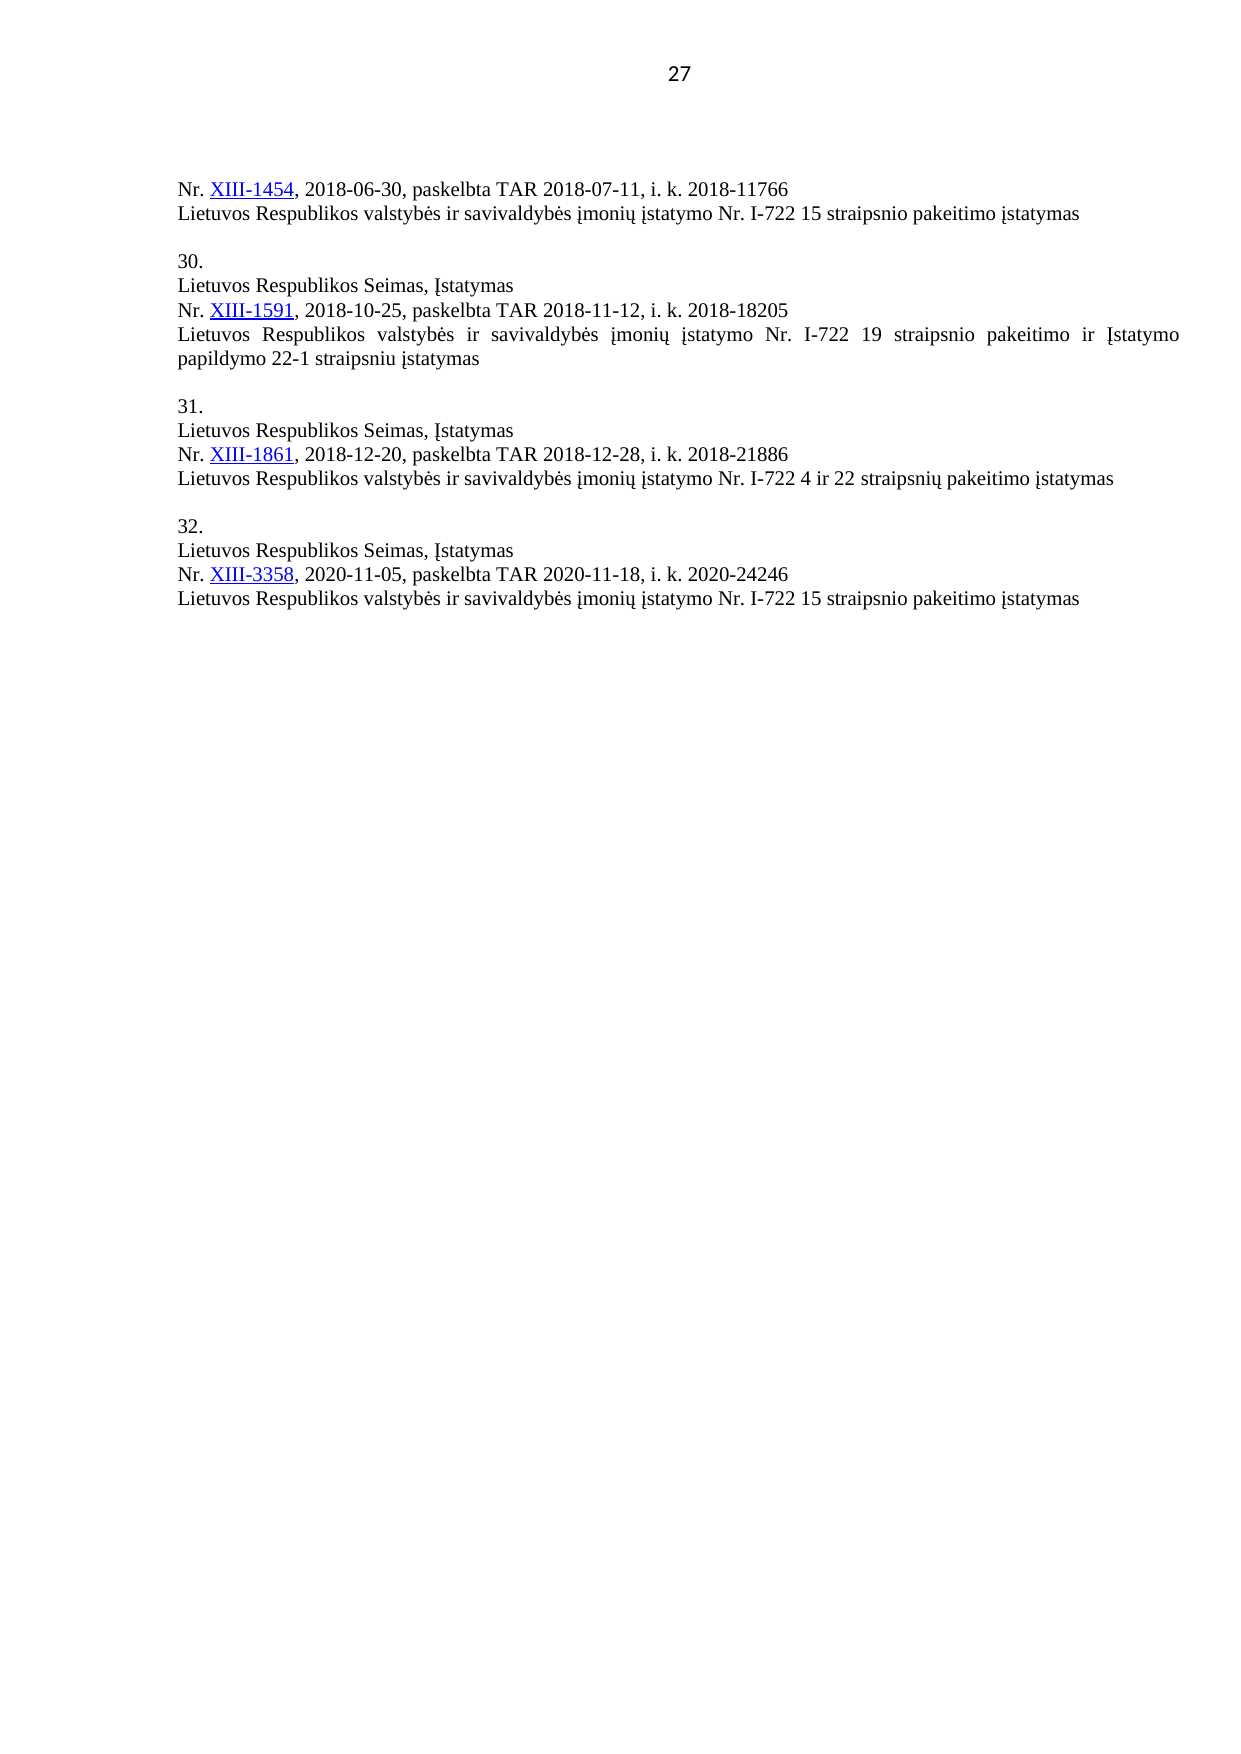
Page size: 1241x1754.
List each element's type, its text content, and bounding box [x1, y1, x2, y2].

text Nr. XIII-1861, 2018-12-20, paskelbta TAR 2018-12-28, i. k. 2018-21886 [177, 442, 1181, 466]
text Lietuvos Respublikos valstybės ir savivaldybės įmonių įstatymo Nr. I-722 15 straipsnio pakeitimo įstatymas [177, 201, 1181, 225]
text Nr. XIII-1591, 2018-10-25, paskelbta TAR 2018-11-12, i. k. 2018-18205 [177, 297, 1181, 322]
text Lietuvos Respublikos valstybės ir savivaldybės įmonių įstatymo Nr. I-722 4 ir 22 straipsnių pakeitimo įstatymas [177, 466, 1181, 490]
text Lietuvos Respublikos valstybės ir savivaldybės įmonių įstatymo Nr. I-722 19 straipsnio pakeitimo ir Įstatymo papildymo 22-1 straipsniu įstatymas [177, 322, 1181, 370]
text Lietuvos Respublikos Seimas, Įstatymas [177, 273, 1181, 297]
text 30. [177, 249, 1181, 273]
text Lietuvos Respublikos Seimas, Įstatymas [177, 538, 1181, 562]
text 31. [177, 394, 1181, 418]
text 32. [177, 514, 1181, 538]
text Nr. XIII-1454, 2018-06-30, paskelbta TAR 2018-07-11, i. k. 2018-11766 [177, 177, 1181, 201]
text Lietuvos Respublikos valstybės ir savivaldybės įmonių įstatymo Nr. I-722 15 straipsnio pakeitimo įstatymas [177, 586, 1181, 610]
text Nr. XIII-3358, 2020-11-05, paskelbta TAR 2020-11-18, i. k. 2020-24246 [177, 562, 1181, 586]
text Lietuvos Respublikos Seimas, Įstatymas [177, 418, 1181, 442]
